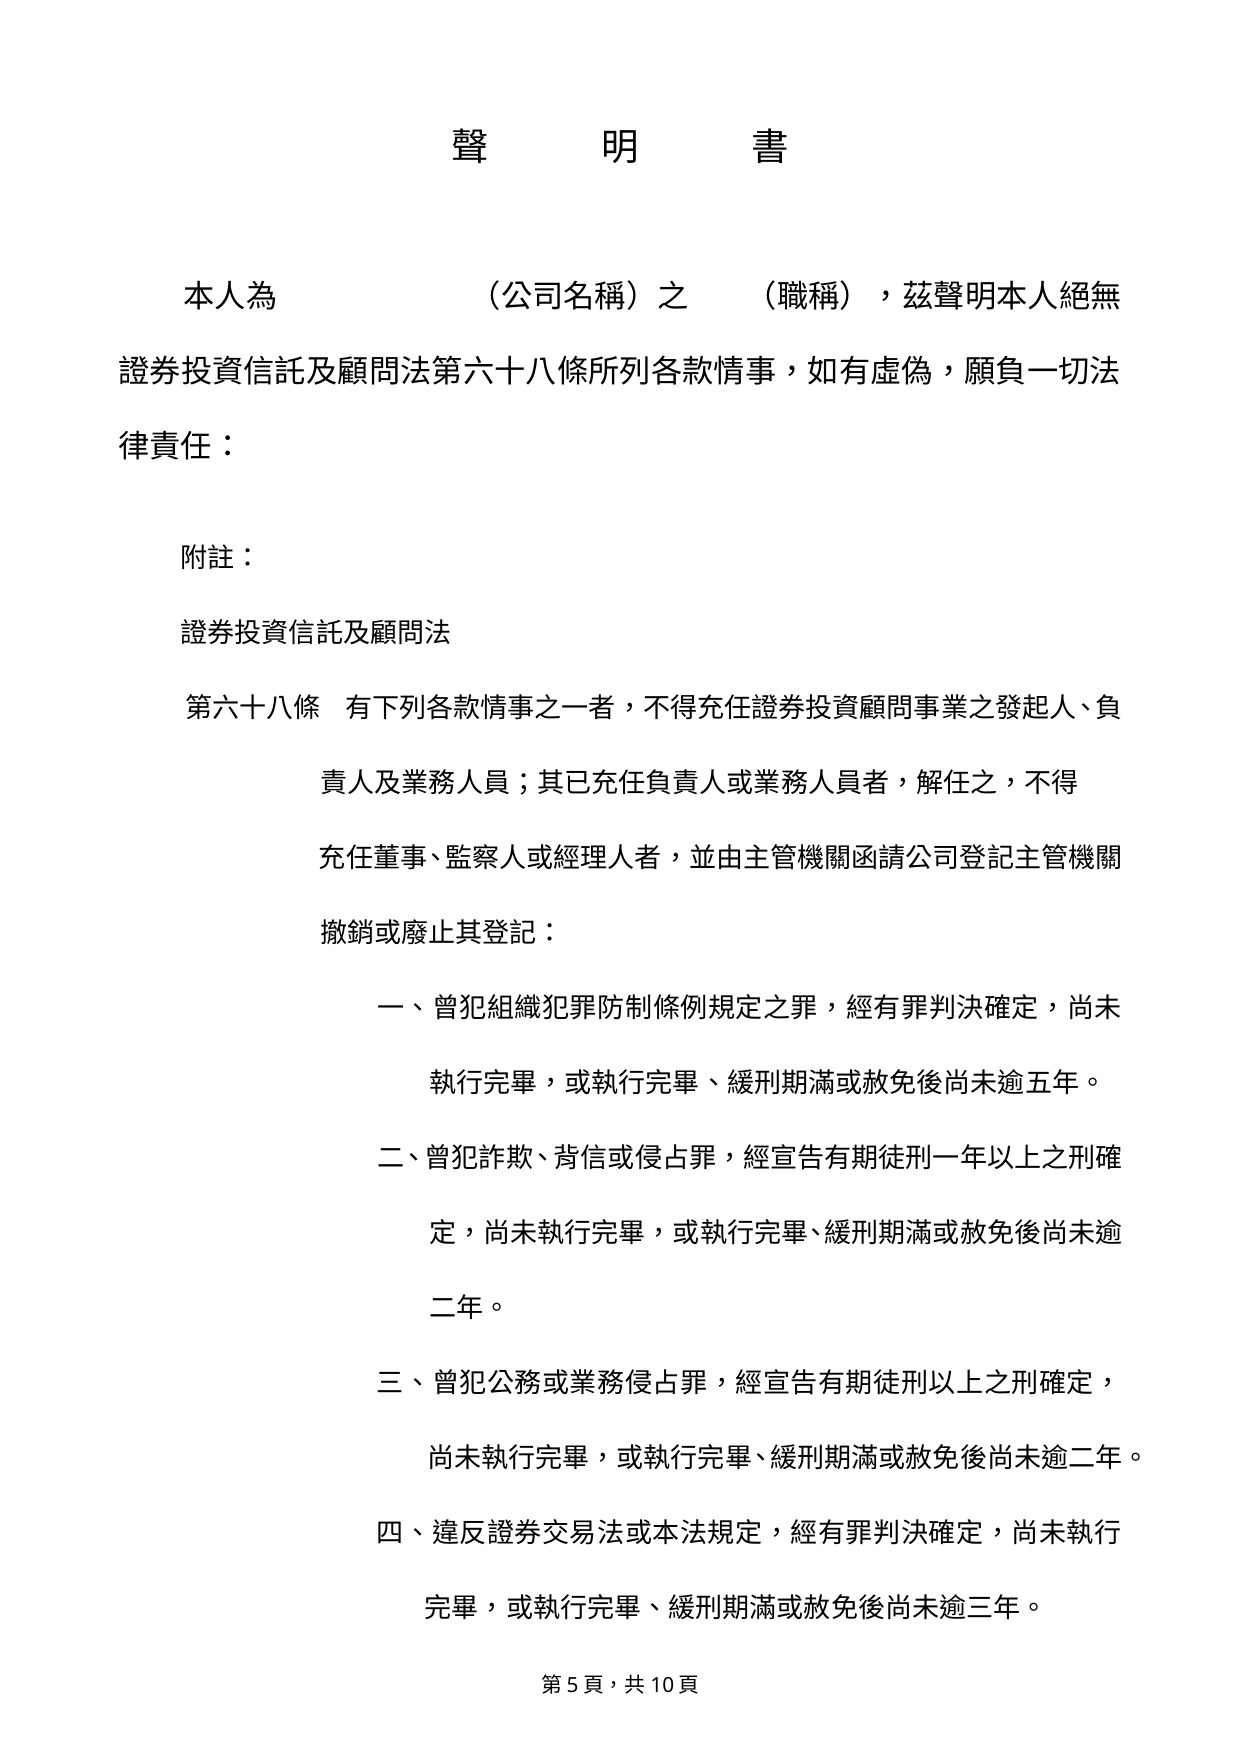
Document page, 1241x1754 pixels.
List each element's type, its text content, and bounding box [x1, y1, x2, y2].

text 第六十八條 有下列各款情事之一者，不得充任證券投資顧問事業之發起人、負責人及業務人員；其已充任負責人或業務人員者，解任之，不得 [185, 669, 1122, 819]
text 本人為 （公司名稱）之 （職稱），茲聲明本人絕無證券投資信託及顧問法第六十八條所列各款情事，如有虛偽，願負一切法律責任： [118, 256, 1122, 481]
text 證券投資信託及顧問法 [118, 594, 1122, 669]
text 一、曾犯組織犯罪防制條例規定之罪，經有罪判決確定，尚未執行完畢，或執行完畢、緩刑期滿或赦免後尚未逾五年。 [377, 969, 1122, 1119]
text 充任董事、監察人或經理人者，並由主管機關函請公司登記主管機關撤銷或廢止其登記： [319, 819, 1122, 969]
text 三、曾犯公務或業務侵占罪，經宣告有期徒刑以上之刑確定，尚未執行完畢，或執行完畢、緩刑期滿或赦免後尚未逾二年。 [377, 1344, 1122, 1494]
text 附註： [118, 519, 1122, 594]
text 聲 明 書 [118, 106, 1122, 181]
text 二、曾犯詐欺、背信或侵占罪，經宣告有期徒刑一年以上之刑確定，尚未執行完畢，或執行完畢、緩刑期滿或赦免後尚未逾二年。 [377, 1119, 1122, 1344]
text 四、違反證券交易法或本法規定，經有罪判決確定，尚未執行完畢，或執行完畢、緩刑期滿或赦免後尚未逾三年。 [377, 1494, 1122, 1644]
